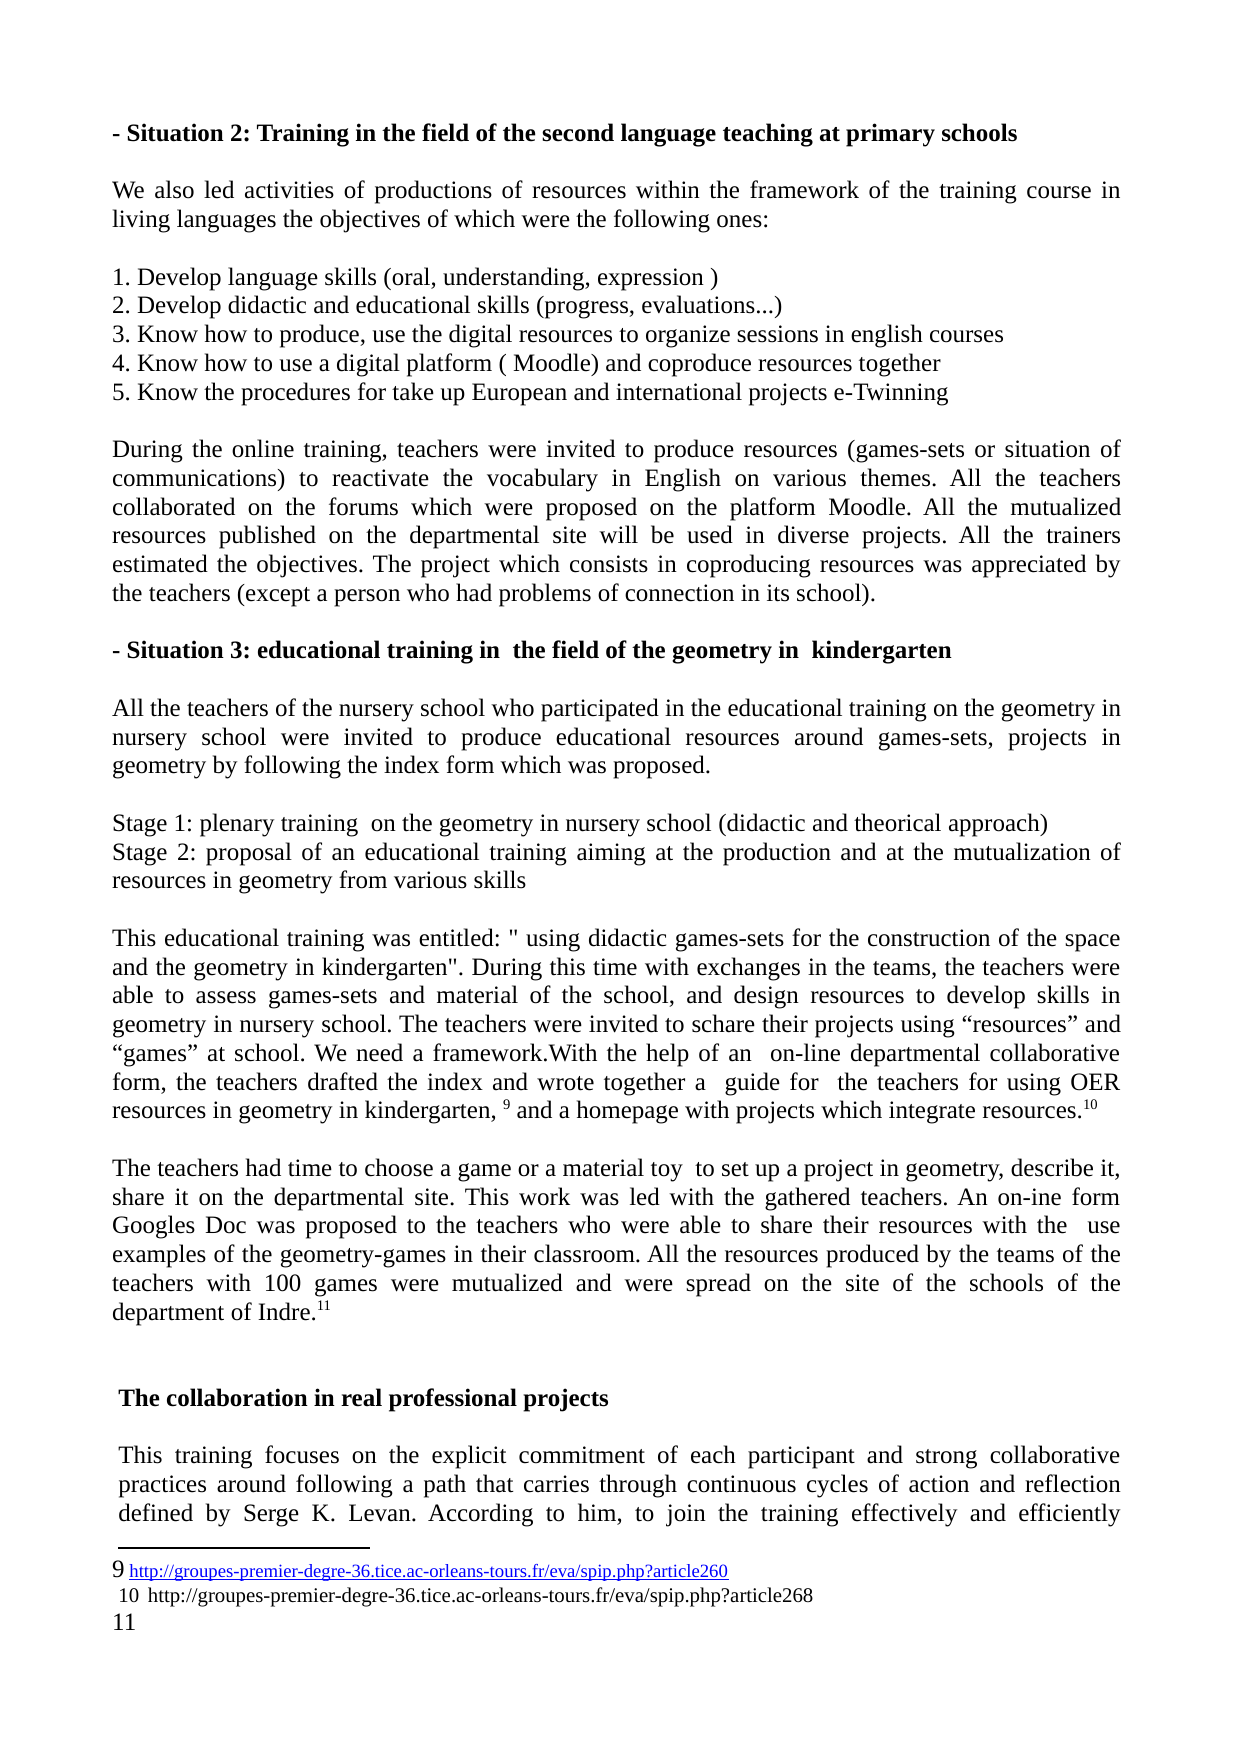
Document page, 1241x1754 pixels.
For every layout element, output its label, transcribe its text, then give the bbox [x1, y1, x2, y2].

list - Situation 2: Training in the field of the second language teaching at primary schools [112, 118, 1122, 147]
text http://groupes-premier-degre-36.tice.ac-orleans-tours.fr/eva/spip.php?article260 [112, 1554, 1122, 1583]
text 4. Know how to use a digital platform ( Moodle) and coproduce resources together [112, 348, 1122, 377]
text 1. Develop language skills (oral, understanding, expression ) [112, 262, 1122, 291]
text Stage 1: plenary training on the geometry in nursery school (didactic and theorical approach) [112, 808, 1122, 837]
text Stage 2: proposal of an educational training aiming at the production and at the mutualization of resources in geometry from various skills [112, 837, 1122, 894]
text The teachers had time to choose a game or a material toy to set up a project in geometry, describe it, share it on the departmental site. This work was led with the gathered teachers. An on-ine form Googles Doc was proposed to the teachers who were able to share their resources with the use examples of the geometry-games in their classroom. All the resources produced by the teams of the teachers with 100 games were mutualized and were spread on the site of the schools of the department of Indre. [112, 1153, 1122, 1326]
text This training focuses on the explicit commitment of each participant and strong collaborative practices around following a path that carries through continuous cycles of action and reflection defined by Serge K. Levan. According to him, to join the training effectively and efficiently [118, 1441, 1122, 1527]
text 5. Know the procedures for take up European and international projects e-Twinning [112, 377, 1122, 406]
text All the teachers of the nursery school who participated in the educational training on the geometry in nursery school were invited to produce educational resources around games-sets, projects in geometry by following the index form which was proposed. [112, 693, 1122, 779]
text 2. Develop didactic and educational skills (progress, evaluations...) [112, 291, 1122, 319]
text - Situation 3: educational training in the field of the geometry in kindergarten [112, 636, 1122, 664]
text http://groupes-premier-degre-36.tice.ac-orleans-tours.fr/eva/spip.php?article268 [118, 1583, 1122, 1607]
text This educational training was entitled: " using didactic games-sets for the construction of the space and the geometry in kindergarten". During this time with exchanges in the teams, the teachers were able to assess games-sets and material of the school, and design resources to develop skills in geometry in nursery school. The teachers were invited to schare their projects using “resources” and “games” at school. We need a framework.With the help of an on-line departmental collaborative form, the teachers drafted the index and wrote together a guide for the teachers for using OER resources in geometry in kindergarten, and a homepage with projects which integrate resources. [112, 923, 1122, 1124]
text During the online training, teachers were invited to produce resources (games-sets or situation of communications) to reactivate the vocabulary in English on various themes. All the teachers collaborated on the forums which were proposed on the platform Moodle. All the mutualized resources published on the departmental site will be used in diverse projects. All the trainers estimated the objectives. The project which consists in coproducing resources was appreciated by the teachers (except a person who had problems of connection in its school). [112, 434, 1122, 607]
text 3. Know how to produce, use the digital resources to organize sessions in english courses [112, 319, 1122, 348]
text We also led activities of productions of resources within the framework of the training course in living languages the objectives of which were the following ones: [112, 176, 1122, 233]
text The collaboration in real professional projects [118, 1383, 1093, 1412]
